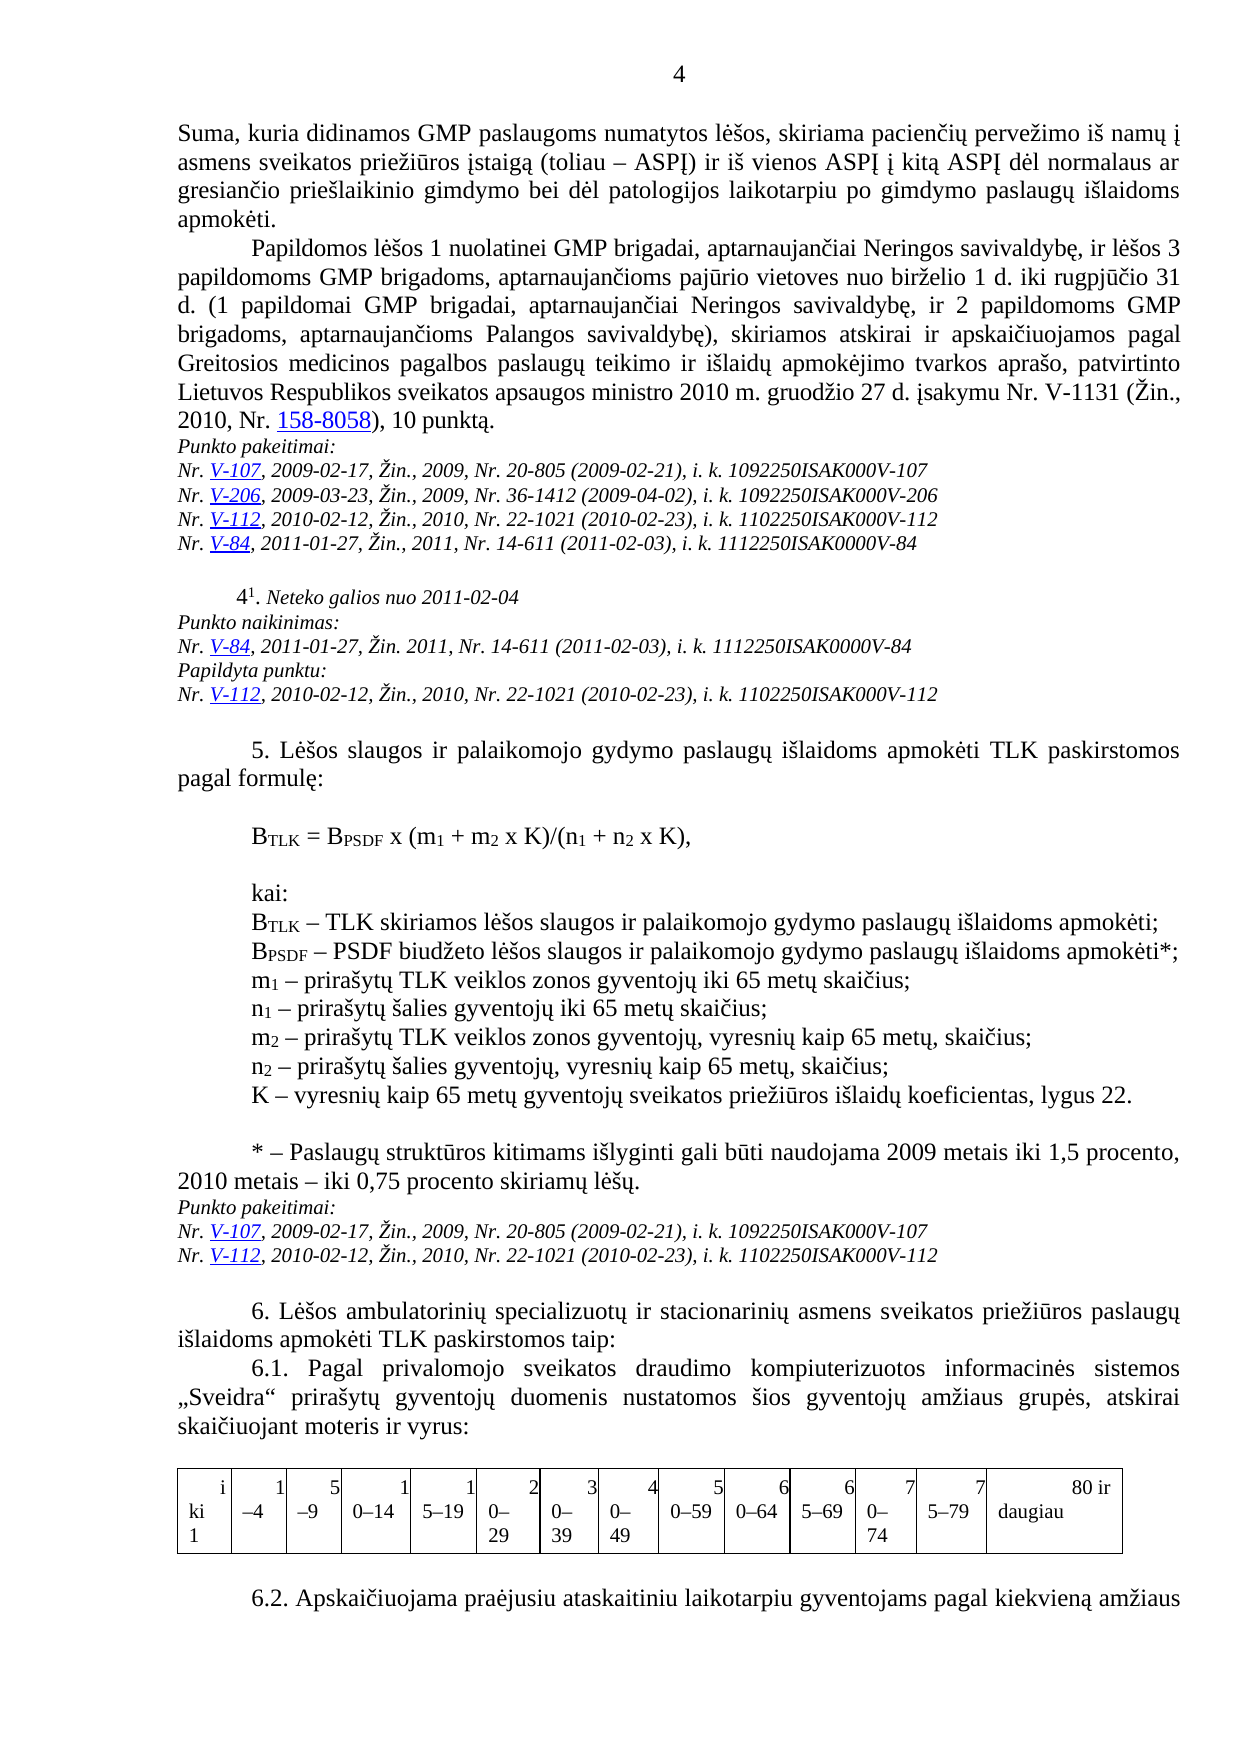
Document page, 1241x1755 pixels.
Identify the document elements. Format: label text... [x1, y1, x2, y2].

table_header 75–79 [917, 1469, 986, 1553]
table_header 20–29 [477, 1469, 539, 1553]
table_header 60–64 [725, 1469, 789, 1553]
table_header 70–74 [856, 1469, 916, 1553]
text Nr. V-107, 2009-02-17, Žin., 2009, Nr. 20-805 (2009-02-21), i. k. 1092250ISAK000V-107 [177, 458, 1181, 482]
text n1 – prirašytų šalies gyventojų iki 65 metų skaičius; [177, 993, 1181, 1022]
table_header 10–14 [342, 1469, 410, 1553]
text Suma, kuria didinamos GMP paslaugoms numatytos lėšos, skiriama pacienčių pervežimo iš namų į asmens sveikatos priežiūros įstaigą (toliau – ASPĮ) ir iš vienos ASPĮ į kitą ASPĮ dėl normalaus ar gresiančio priešlaikinio gimdymo bei dėl patologijos laikotarpiu po gimdymo paslaugų išlaidoms apmokėti. [177, 118, 1181, 233]
text Punkto pakeitimai: [177, 1195, 1181, 1219]
text Nr. V-84, 2011-01-27, Žin., 2011, Nr. 14-611 (2011-02-03), i. k. 1112250ISAK0000V-84 [177, 531, 1181, 555]
table_header iki 1 [178, 1469, 231, 1553]
table_header 40–49 [599, 1469, 658, 1553]
text m1 – prirašytų TLK veiklos zonos gyventojų iki 65 metų skaičius; [177, 965, 1181, 993]
table_header 1–4 [232, 1469, 286, 1553]
table_header 30–39 [541, 1469, 598, 1553]
text Nr. V-112, 2010-02-12, Žin., 2010, Nr. 22-1021 (2010-02-23), i. k. 1102250ISAK000V-112 [177, 507, 1181, 531]
text 6. Lėšos ambulatorinių specializuotų ir stacionarinių asmens sveikatos priežiūros paslaugų išlaidoms apmokėti TLK paskirstomos taip: [177, 1296, 1181, 1353]
table_header 50–59 [659, 1469, 724, 1553]
text Punkto naikinimas: [177, 610, 1181, 634]
text 41. Neteko galios nuo 2011-02-04 [177, 583, 1181, 610]
text Nr. V-107, 2009-02-17, Žin., 2009, Nr. 20-805 (2009-02-21), i. k. 1092250ISAK000V-107 [177, 1219, 1181, 1243]
text BPSDF – PSDF biudžeto lėšos slaugos ir palaikomojo gydymo paslaugų išlaidoms apmokėti*; [177, 936, 1181, 965]
text Punkto pakeitimai: [177, 434, 1181, 458]
text BTLK – TLK skiriamos lėšos slaugos ir palaikomojo gydymo paslaugų išlaidoms apmokėti; [177, 907, 1181, 936]
text Papildyta punktu: [177, 658, 1181, 682]
text 5. Lėšos slaugos ir palaikomojo gydymo paslaugų išlaidoms apmokėti TLK paskirstomos pagal formulę: [177, 735, 1181, 792]
text K – vyresnių kaip 65 metų gyventojų sveikatos priežiūros išlaidų koeficientas, lygus 22. [177, 1080, 1181, 1108]
text m2 – prirašytų TLK veiklos zonos gyventojų, vyresnių kaip 65 metų, skaičius; [177, 1022, 1181, 1051]
table_header 15–19 [411, 1469, 476, 1553]
text Nr. V-84, 2011-01-27, Žin. 2011, Nr. 14-611 (2011-02-03), i. k. 1112250ISAK0000V-84 [177, 634, 1181, 658]
text Nr. V-112, 2010-02-12, Žin., 2010, Nr. 22-1021 (2010-02-23), i. k. 1102250ISAK000V-112 [177, 1243, 1181, 1267]
text BTLK = BPSDF x (m1 + m2 x K)/(n1 + n2 x K), [177, 821, 1181, 850]
table_header 65–69 [791, 1469, 855, 1553]
text Nr. V-112, 2010-02-12, Žin., 2010, Nr. 22-1021 (2010-02-23), i. k. 1102250ISAK000V-112 [177, 682, 1181, 706]
table_header 5–9 [287, 1469, 341, 1553]
text kai: [177, 878, 1181, 907]
text 6.1. Pagal privalomojo sveikatos draudimo kompiuterizuotos informacinės sistemos „Sveidra“ prirašytų gyventojų duomenis nustatomos šios gyventojų amžiaus grupės, atskirai skaičiuojant moteris ir vyrus: [177, 1353, 1181, 1439]
text * – Paslaugų struktūros kitimams išlyginti gali būti naudojama 2009 metais iki 1,5 procento, 2010 metais – iki 0,75 procento skiriamų lėšų. [177, 1137, 1181, 1195]
table_header 80 ir daugiau [987, 1469, 1122, 1553]
text Nr. V-206, 2009-03-23, Žin., 2009, Nr. 36-1412 (2009-04-02), i. k. 1092250ISAK000V-206 [177, 482, 1181, 507]
text 6.2. Apskaičiuojama praėjusiu ataskaitiniu laikotarpiu gyventojams pagal kiekvieną amžiaus [177, 1583, 1181, 1612]
text Papildomos lėšos 1 nuolatinei GMP brigadai, aptarnaujančiai Neringos savivaldybę, ir lėšos 3 papildomoms GMP brigadoms, aptarnaujančioms pajūrio vietoves nuo birželio 1 d. iki rugpjūčio 31 d. (1 papildomai GMP brigadai, aptarnaujančiai Neringos savivaldybę, ir 2 papildomoms GMP brigadoms, aptarnaujančioms Palangos savivaldybę), skiriamos atskirai ir apskaičiuojamos pagal Greitosios medicinos pagalbos paslaugų teikimo ir išlaidų apmokėjimo tvarkos aprašo, patvirtinto Lietuvos Respublikos sveikatos apsaugos ministro 2010 m. gruodžio 27 d. įsakymu Nr. V-1131 (Žin., 2010, Nr. 158-8058), 10 punktą. [177, 233, 1181, 434]
text n2 – prirašytų šalies gyventojų, vyresnių kaip 65 metų, skaičius; [177, 1051, 1181, 1080]
